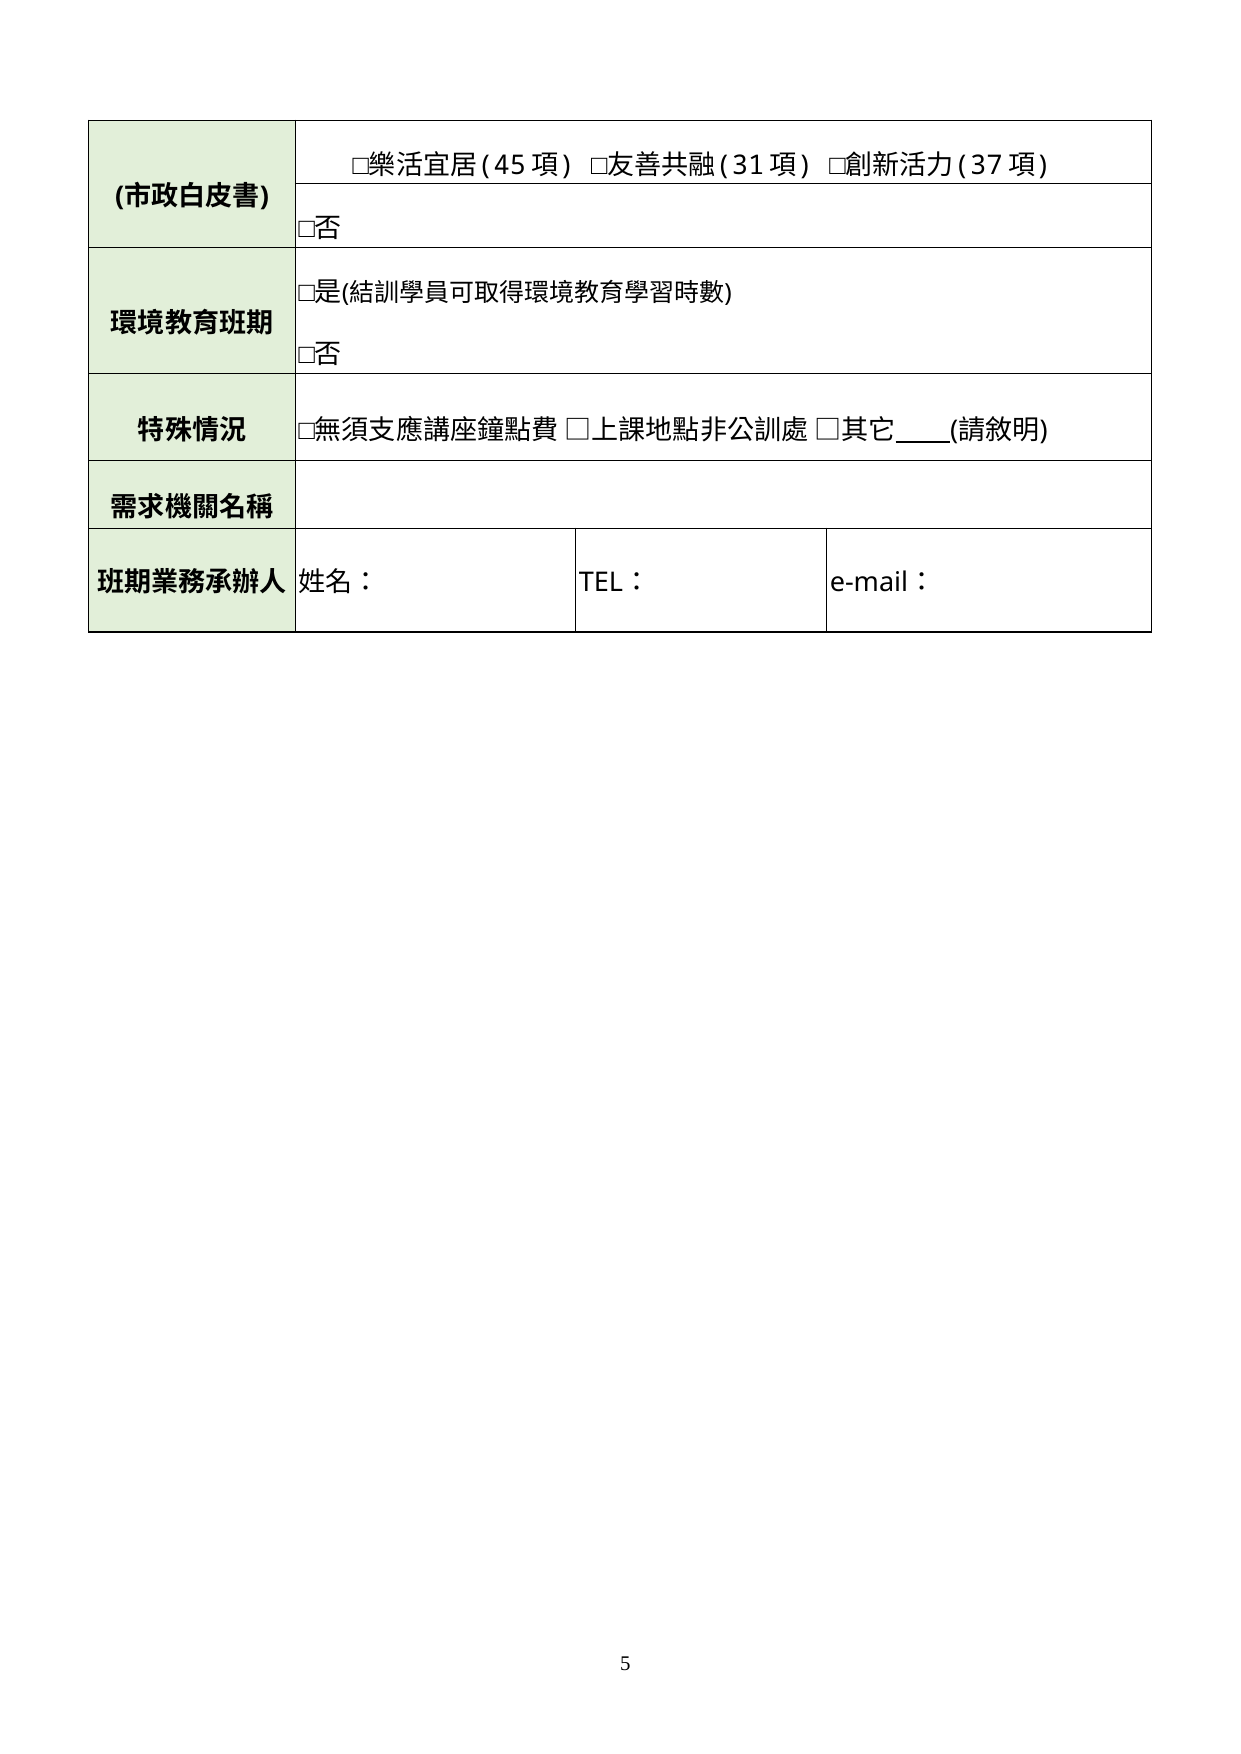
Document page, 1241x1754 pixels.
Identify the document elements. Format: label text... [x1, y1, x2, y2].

table_cell 特殊情況 [89, 374, 295, 460]
table_cell 姓名： [296, 529, 575, 631]
table_cell TEL： [576, 529, 826, 631]
table_cell □樂活宜居(45項) □友善共融(31項) □創新活力(37項) [296, 121, 1151, 183]
table_cell □否 [296, 184, 1151, 247]
table_cell (市政白皮書) [89, 121, 295, 247]
table_cell □無須支應講座鐘點費 □上課地點非公訓處 □其它 (請敘明) [296, 374, 1151, 460]
table_cell [296, 461, 1151, 528]
table_cell 環境教育班期 [89, 248, 295, 373]
table_cell 班期業務承辦人 [89, 529, 295, 631]
table_cell □是(結訓學員可取得環境教育學習時數) □否 [296, 248, 1151, 373]
table_cell e-mail： [827, 529, 1151, 631]
table_cell 需求機關名稱 [89, 461, 295, 528]
